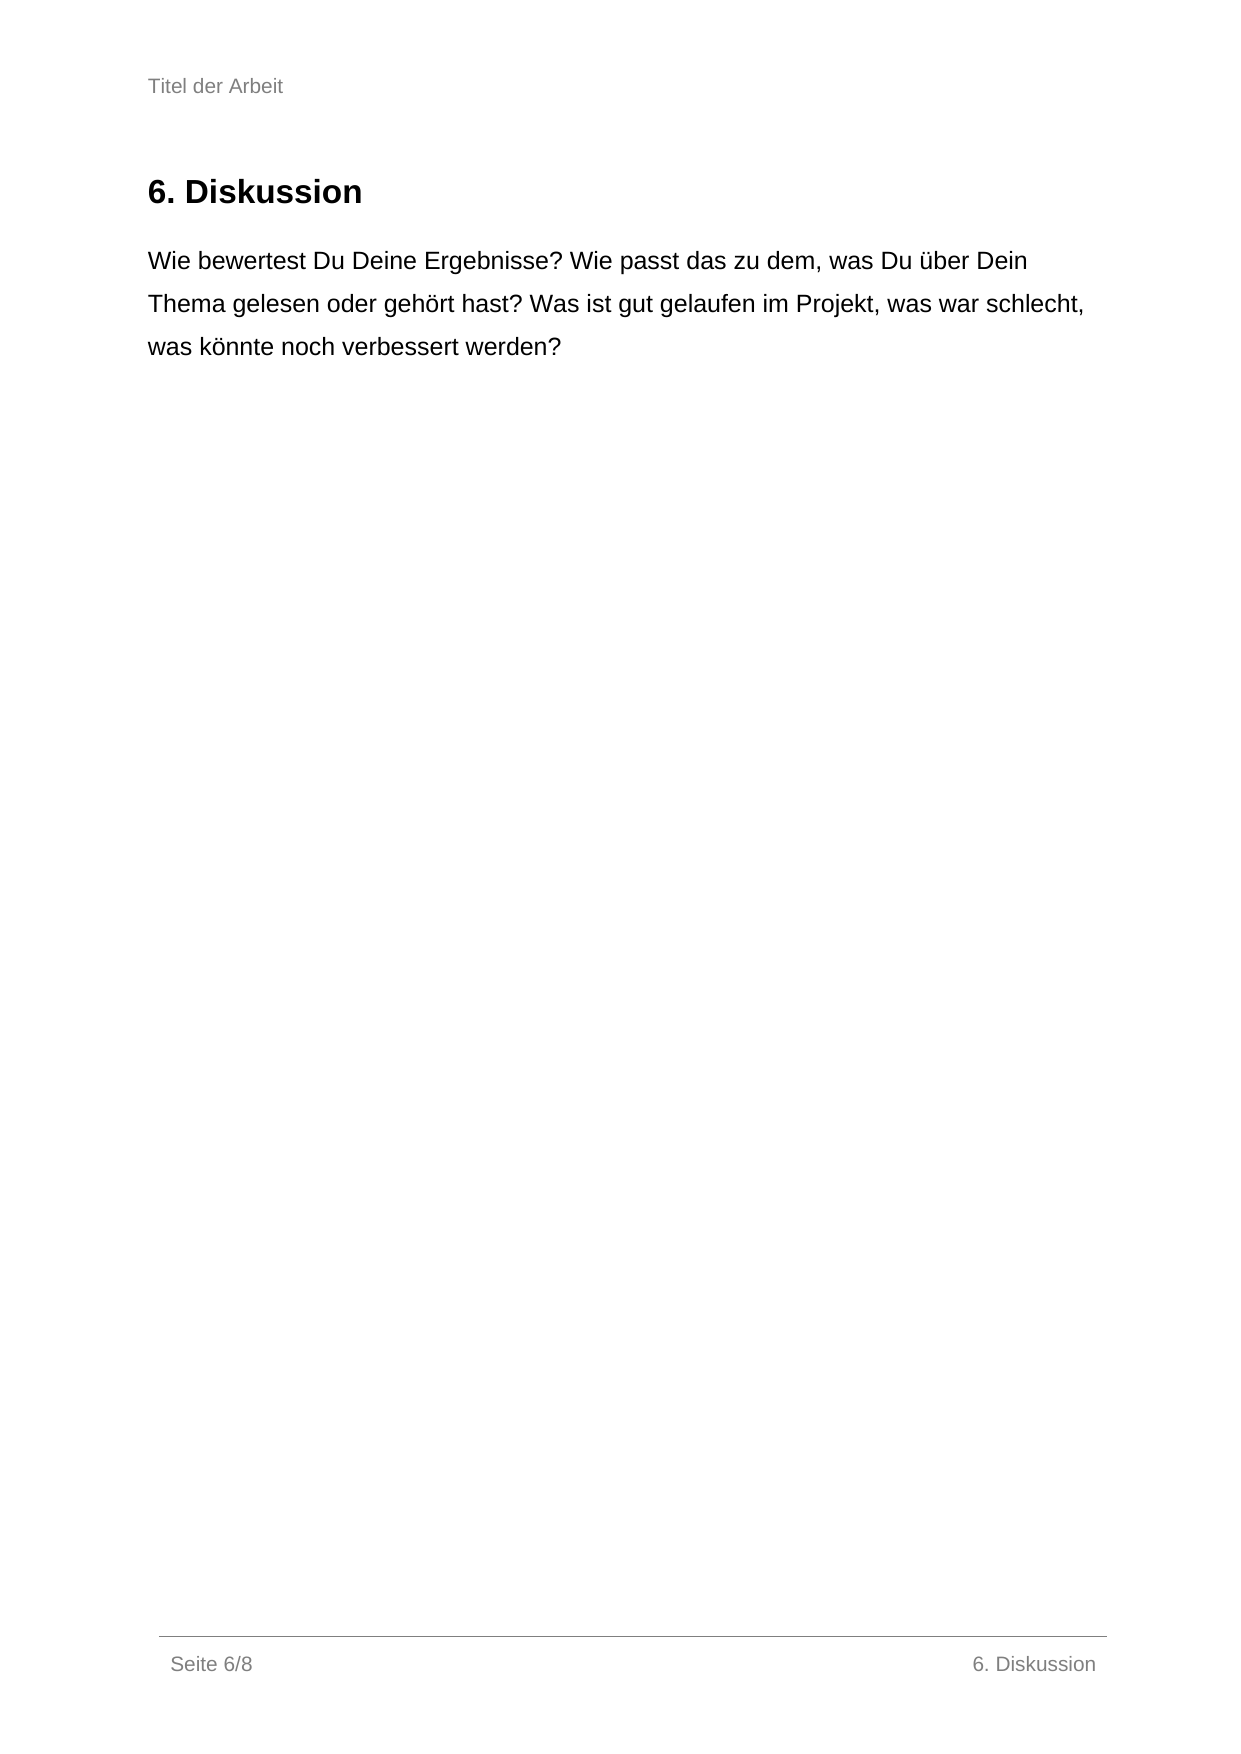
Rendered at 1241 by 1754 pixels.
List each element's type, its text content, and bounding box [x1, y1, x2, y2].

text Wie bewertest Du Deine Ergebnisse? Wie passt das zu dem, was Du über Dein Thema gelesen oder gehört hast? Was ist gut gelaufen im Projekt, was war schlecht, was könnte noch verbessert werden? [148, 246, 1093, 361]
subtitle 6. Diskussion [148, 173, 1093, 211]
